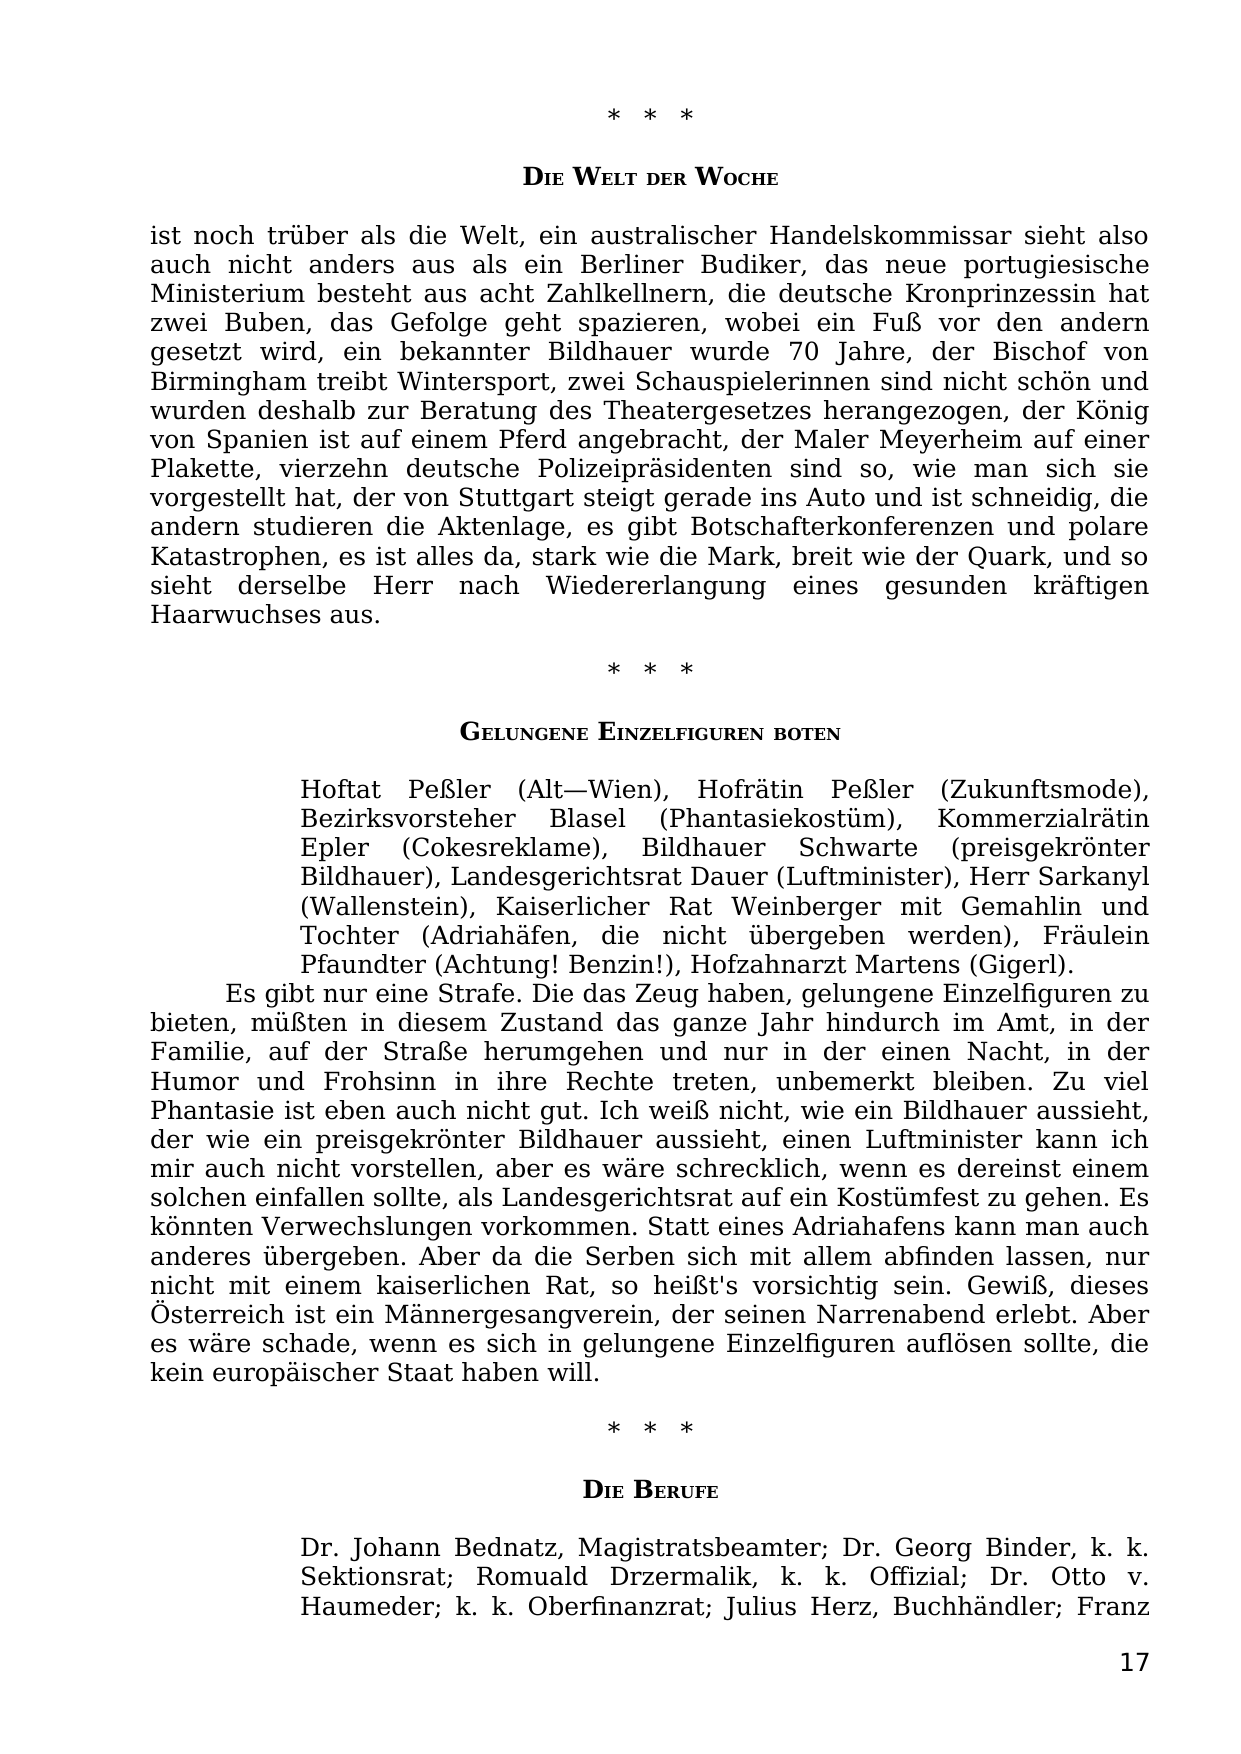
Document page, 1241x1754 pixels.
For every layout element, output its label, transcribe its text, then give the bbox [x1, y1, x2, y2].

text ist noch trüber als die Welt, ein australischer Handelskommissar sieht also auch nicht anders aus als ein Berliner Budiker, das neue portugiesische Ministerium besteht aus acht Zahlkellnern, die deutsche Kronprinzessin hat zwei Buben, das Gefolge geht spazieren, wobei ein Fuß vor den andern gesetzt wird, ein bekannter Bildhauer wurde 70 Jahre, der Bischof von Birmingham treibt Wintersport, zwei Schauspielerinnen sind nicht schön und wurden deshalb zur Beratung des Theatergesetzes herangezogen, der König von Spanien ist auf einem Pferd angebracht, der Maler Meyerheim auf einer Plakette, vierzehn deutsche Polizeipräsidenten sind so, wie man sich sie vorgestellt hat, der von Stuttgart steigt gerade ins Auto und ist schneidig, die andern studieren die Aktenlage, es gibt Botschafterkonferenzen und polare Katastrophen, es ist alles da, stark wie die Mark, breit wie der Quark, und so sieht derselbe Herr nach Wiedererlangung eines gesunden kräftigen Haarwuchses aus. [150, 221, 1151, 629]
text Hoftat Peßler (Alt—Wien), Hofrätin Peßler (Zukunftsmode), Bezirksvorsteher Blasel (Phantasiekostüm), Kommerzialrätin Epler (Cokesreklame), Bildhauer Schwarte (preisgekrönter Bildhauer), Landesgerichtsrat Dauer (Luftminister), Herr Sarkanyl (Wallenstein), Kaiserlicher Rat Weinberger mit Gemahlin und Tochter (Adriahäfen, die nicht übergeben werden), Fräulein Pfaundter (Achtung! Benzin!), Hofzahnarzt Martens (Gigerl). [300, 775, 1151, 979]
text Dr. Johann Bednatz, Magistratsbeamter; Dr. Georg Binder, k. k. Sektionsrat; Romuald Drzermalik, k. k. Offizial; Dr. Otto v. Haumeder; k. k. Oberfinanzrat; Julius Herz, Buchhändler; Franz [300, 1533, 1151, 1621]
text Gelungene Einzelfiguren boten [150, 687, 1151, 746]
text * * * [150, 1417, 1151, 1446]
text Die Berufe [150, 1446, 1151, 1504]
text Es gibt nur eine Strafe. Die das Zeug haben, gelungene Einzelfiguren zu bieten, müßten in diesem Zustand das ganze Jahr hindurch im Amt, in der Familie, auf der Straße herumgehen und nur in der einen Nacht, in der Humor und Frohsinn in ihre Rechte treten, unbemerkt bleiben. Zu viel Phantasie ist eben auch nicht gut. Ich weiß nicht, wie ein Bildhauer aussieht, der wie ein preisgekrönter Bildhauer aussieht, einen Luftminister kann ich mir auch nicht vorstellen, aber es wäre schrecklich, wenn es dereinst einem solchen einfallen sollte, als Landesgerichtsrat auf ein Kostümfest zu gehen. Es könnten Verwechslungen vorkommen. Statt eines Adriahafens kann man auch anderes übergeben. Aber da die Serben sich mit allem abfinden lassen, nur nicht mit einem kaiserlichen Rat, so heißt's vorsichtig sein. Gewiß, dieses Österreich ist ein Männergesangverein, der seinen Narrenabend erlebt. Aber es wäre schade, wenn es sich in gelungene Einzelfiguren auflösen sollte, die kein europäischer Staat haben will. [150, 979, 1151, 1387]
text * * * [150, 658, 1151, 687]
text Die Welt der Woche [150, 133, 1151, 192]
text * * * [150, 104, 1151, 133]
